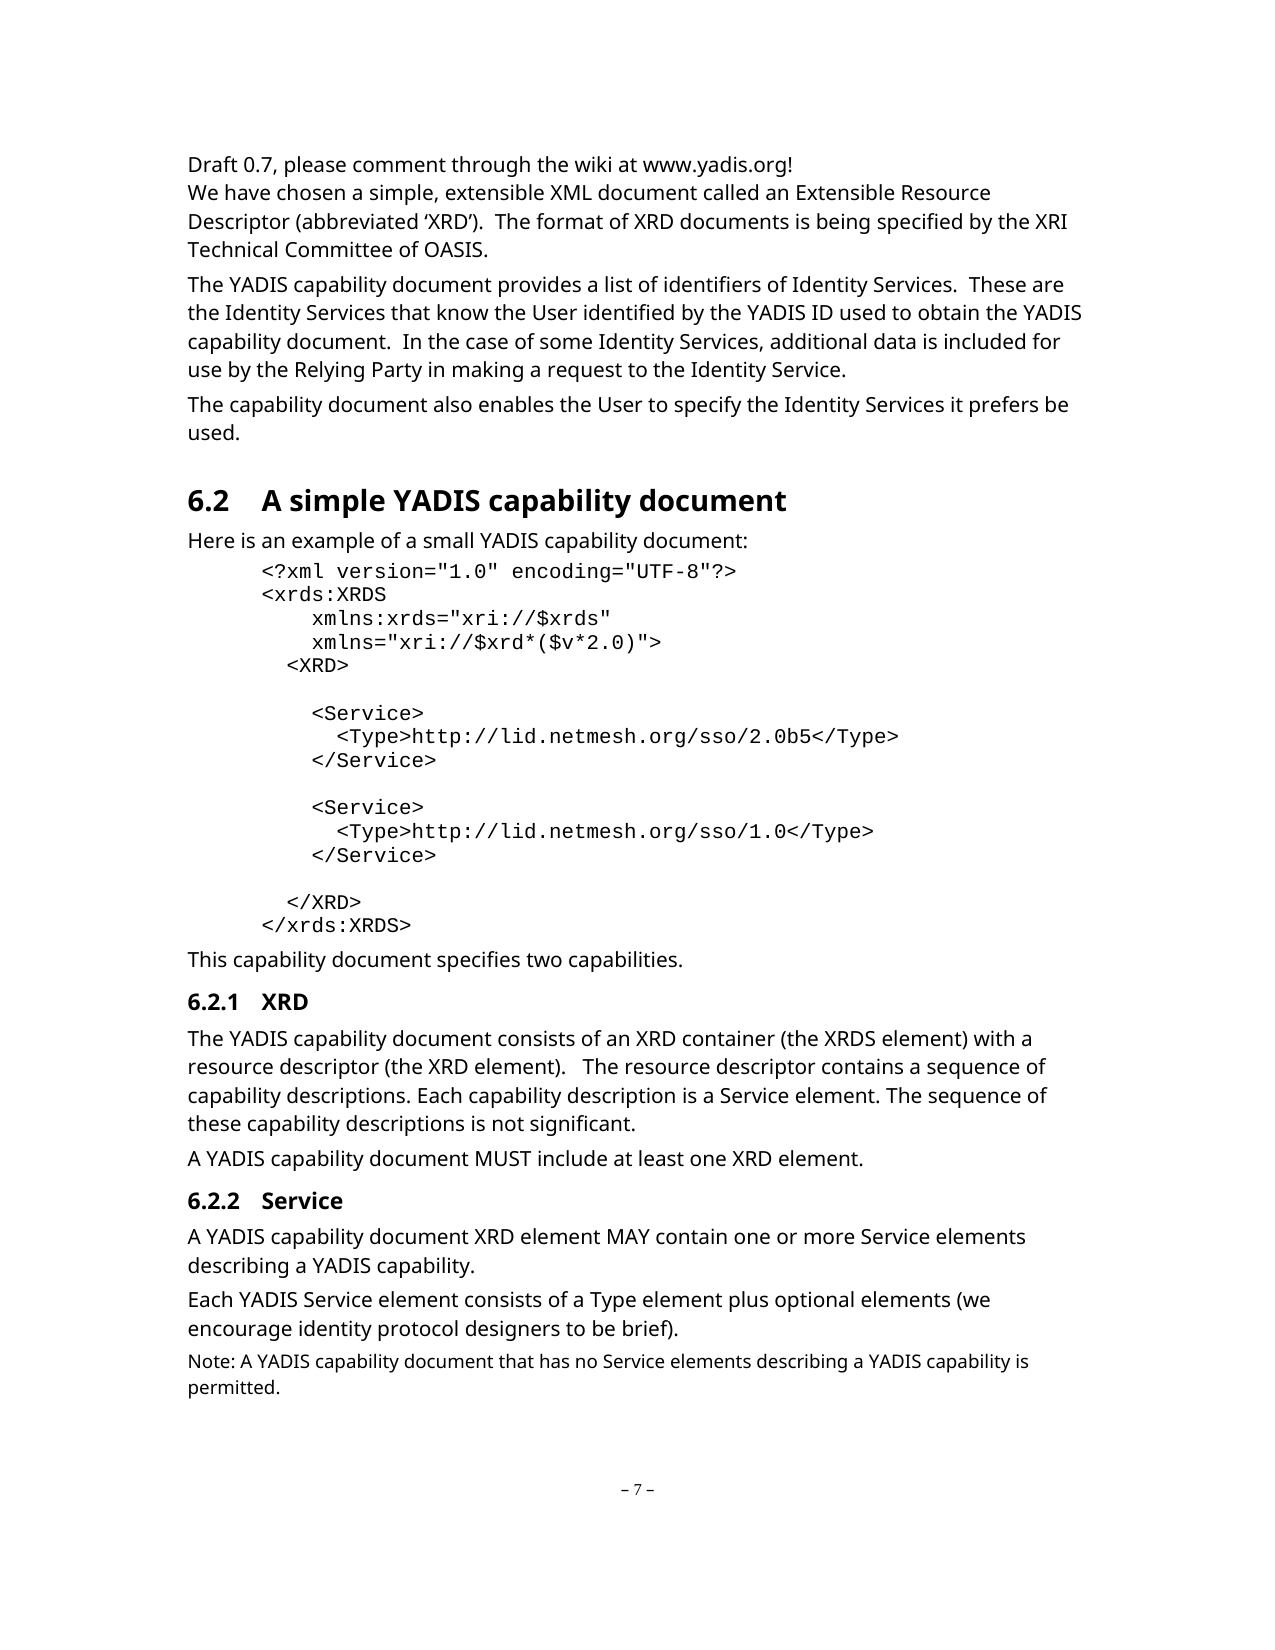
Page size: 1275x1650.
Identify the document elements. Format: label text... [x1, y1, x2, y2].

text Each YADIS Service element consists of a Type element plus optional elements (we encourage identity protocol designers to be brief). [187, 1285, 1087, 1342]
text This capability document specifies two capabilities. [187, 945, 1087, 974]
text The YADIS capability document consists of an XRD container (the XRDS element) with a resource descriptor (the XRD element). The resource descriptor contains a sequence of capability descriptions. Each capability description is a Service element. The sequence of these capability descriptions is not significant. [187, 1024, 1087, 1138]
subtitle 6.2.1 XRD [187, 986, 1087, 1018]
text The YADIS capability document provides a list of identifiers of Identity Services. These are the Identity Services that know the User identified by the YADIS ID used to obtain the YADIS capability document. In the case of some Identity Services, additional data is included for use by the Relying Party in making a request to the Identity Service. [187, 270, 1087, 384]
text <?xml version="1.0" encoding="UTF-8"?> <xrds:XRDS xmlns:xrds="xri://$xrds" xmlns="xri://$xrd*($v*2.0)"> <XRD> <Service> <Type>http://lid.netmesh.org/sso/2.0b5</Type> </Service> <Service> <Type>http://lid.netmesh.org/sso/1.0</Type> </Service> </XRD> </xrds:XRDS> [261, 561, 1087, 939]
text We have chosen a simple, extensible XML document called an Extensible Resource Descriptor (abbreviated ‘XRD’). The format of XRD documents is being specified by the XRI Technical Committee of OASIS. [187, 178, 1087, 264]
text The capability document also enables the User to specify the Identity Services it prefers be used. [187, 390, 1087, 447]
subtitle 6.2 A simple YADIS capability document [187, 480, 1087, 520]
text A YADIS capability document MUST include at least one XRD element. [187, 1144, 1087, 1172]
text A YADIS capability document XRD element MAY contain one or more Service elements describing a YADIS capability. [187, 1222, 1087, 1279]
subtitle 6.2.2 Service [187, 1185, 1087, 1216]
text Note: A YADIS capability document that has no Service elements describing a YADIS capability is permitted. [187, 1348, 1087, 1399]
text Here is an example of a small YADIS capability document: [187, 526, 1087, 554]
